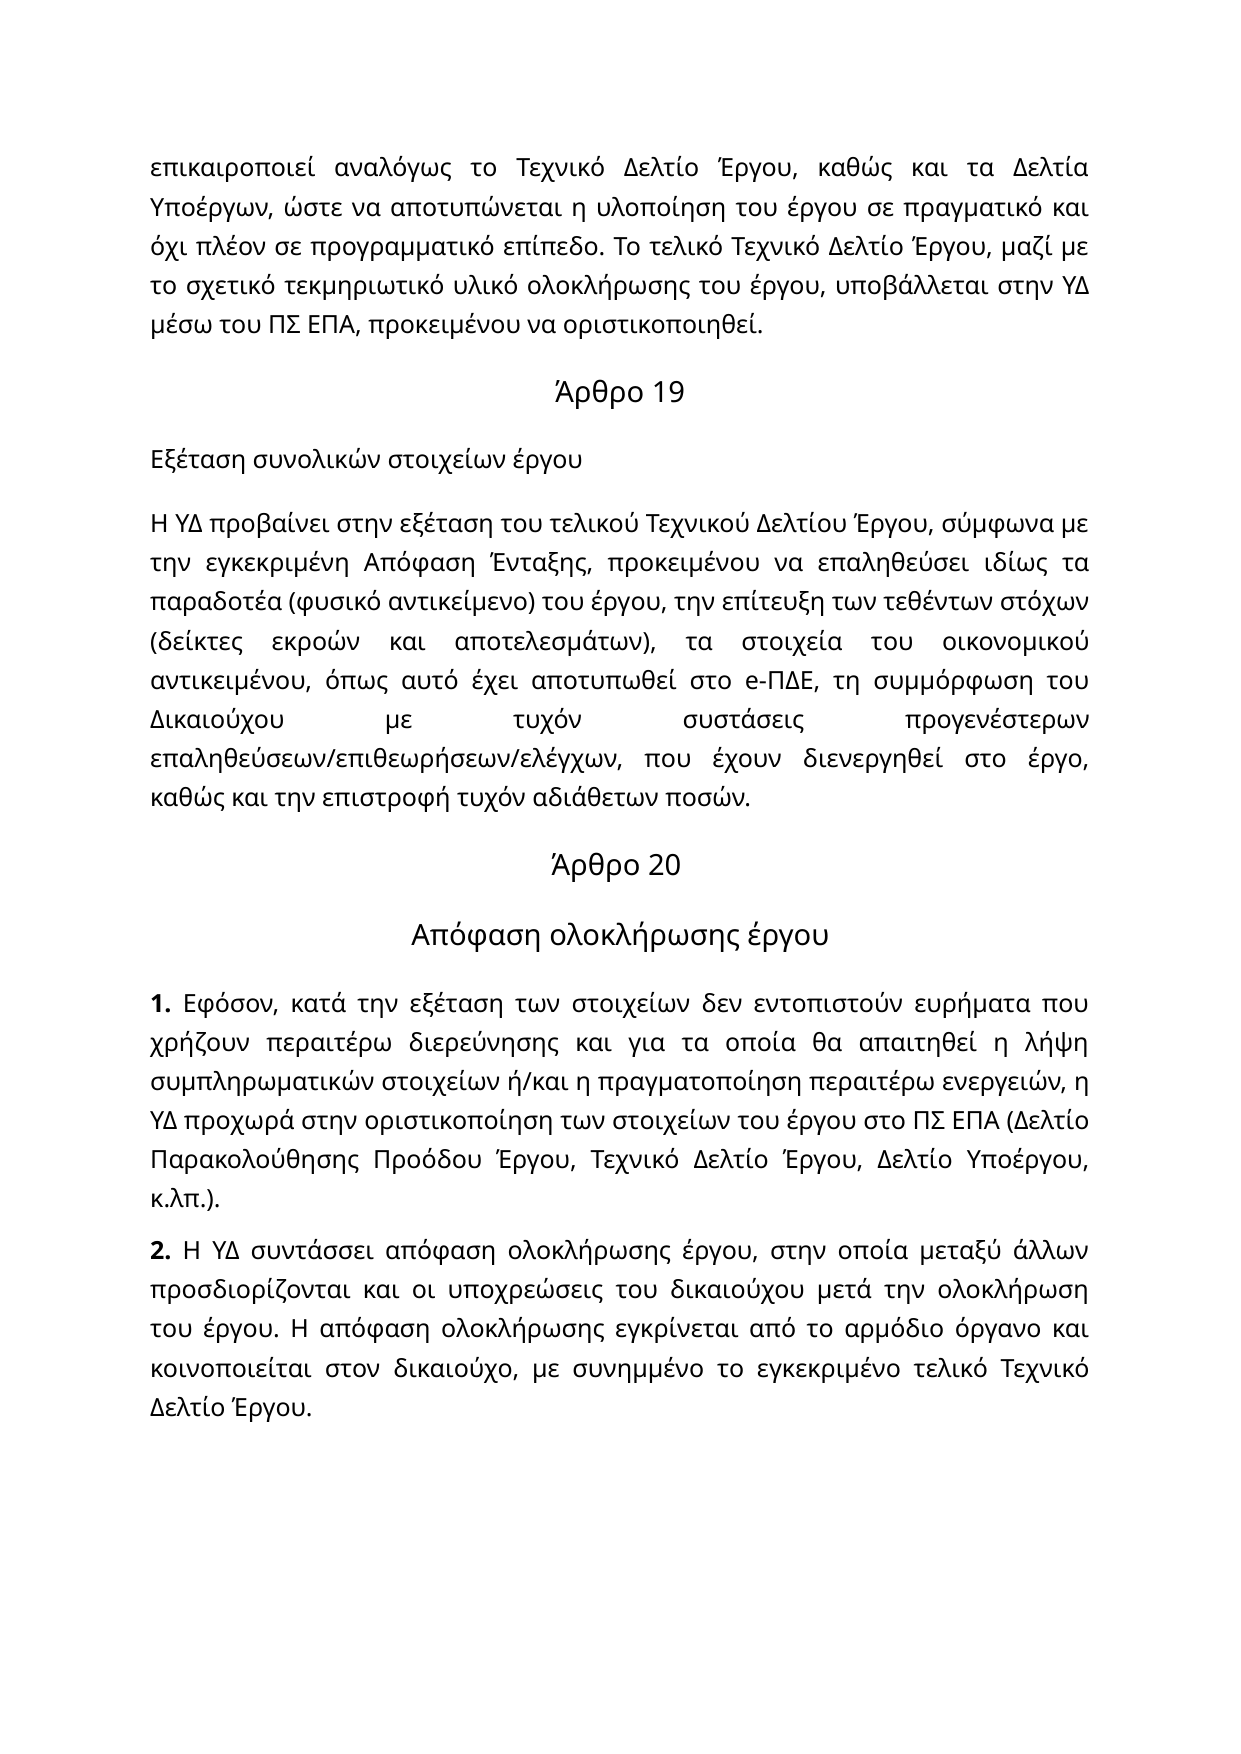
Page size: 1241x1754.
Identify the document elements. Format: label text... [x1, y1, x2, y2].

text επικαιροποιεί αναλόγως το Τεχνικό Δελτίο Έργου, καθώς και τα Δελτία Υποέργων, ώστε να αποτυπώνεται η υλοποίηση του έργου σε πραγματικό και όχι πλέον σε προγραμματικό επίπεδο. Το τελικό Τεχνικό Δελτίο Έργου, μαζί με το σχετικό τεκμηριωτικό υλικό ολοκλήρωσης του έργου, υποβάλλεται στην ΥΔ μέσω του ΠΣ ΕΠΑ, προκειμένου να οριστικοποιηθεί. [150, 150, 1090, 341]
text Η ΥΔ προβαίνει στην εξέταση του τελικού Τεχνικού Δελτίου Έργου, σύμφωνα με την εγκεκριμένη Απόφαση Ένταξης, προκειμένου να επαληθεύσει ιδίως τα παραδοτέα (φυσικό αντικείμενο) του έργου, την επίτευξη των τεθέντων στόχων (δείκτες εκροών και αποτελεσμάτων), τα στοιχεία του οικονομικού αντικειμένου, όπως αυτό έχει αποτυπωθεί στο e-ΠΔΕ, τη συμμόρφωση του Δικαιούχου με τυχόν συστάσεις προγενέστερων επαληθεύσεων/επιθεωρήσεων/ελέγχων, που έχουν διενεργηθεί στο έργο, καθώς και την επιστροφή τυχόν αδιάθετων ποσών. [150, 506, 1090, 814]
subtitle Άρθρο 20 [150, 844, 1090, 884]
text 2. Η ΥΔ συντάσσει απόφαση ολοκλήρωσης έργου, στην οποία μεταξύ άλλων προσδιορίζονται και οι υποχρεώσεις του δικαιούχου μετά την ολοκλήρωση του έργου. Η απόφαση ολοκλήρωσης εγκρίνεται από το αρμόδιο όργανο και κοινοποιείται στον δικαιούχο, με συνημμένο το εγκεκριμένο τελικό Τεχνικό Δελτίο Έργου. [150, 1233, 1090, 1423]
subtitle Άρθρο 19 [150, 371, 1090, 411]
subtitle Απόφαση ολοκλήρωσης έργου [150, 914, 1090, 954]
text Εξέταση συνολικών στοιχείων έργου [150, 441, 1090, 476]
text 1. Εφόσον, κατά την εξέταση των στοιχείων δεν εντοπιστούν ευρήματα που χρήζουν περαιτέρω διερεύνησης και για τα οποία θα απαιτηθεί η λήψη συμπληρωματικών στοιχείων ή/και η πραγματοποίηση περαιτέρω ενεργειών, η ΥΔ προχωρά στην οριστικοποίηση των στοιχείων του έργου στο ΠΣ ΕΠΑ (Δελτίο Παρακολούθησης Προόδου Έργου, Τεχνικό Δελτίο Έργου, Δελτίο Υποέργου, κ.λπ.). [150, 985, 1090, 1215]
